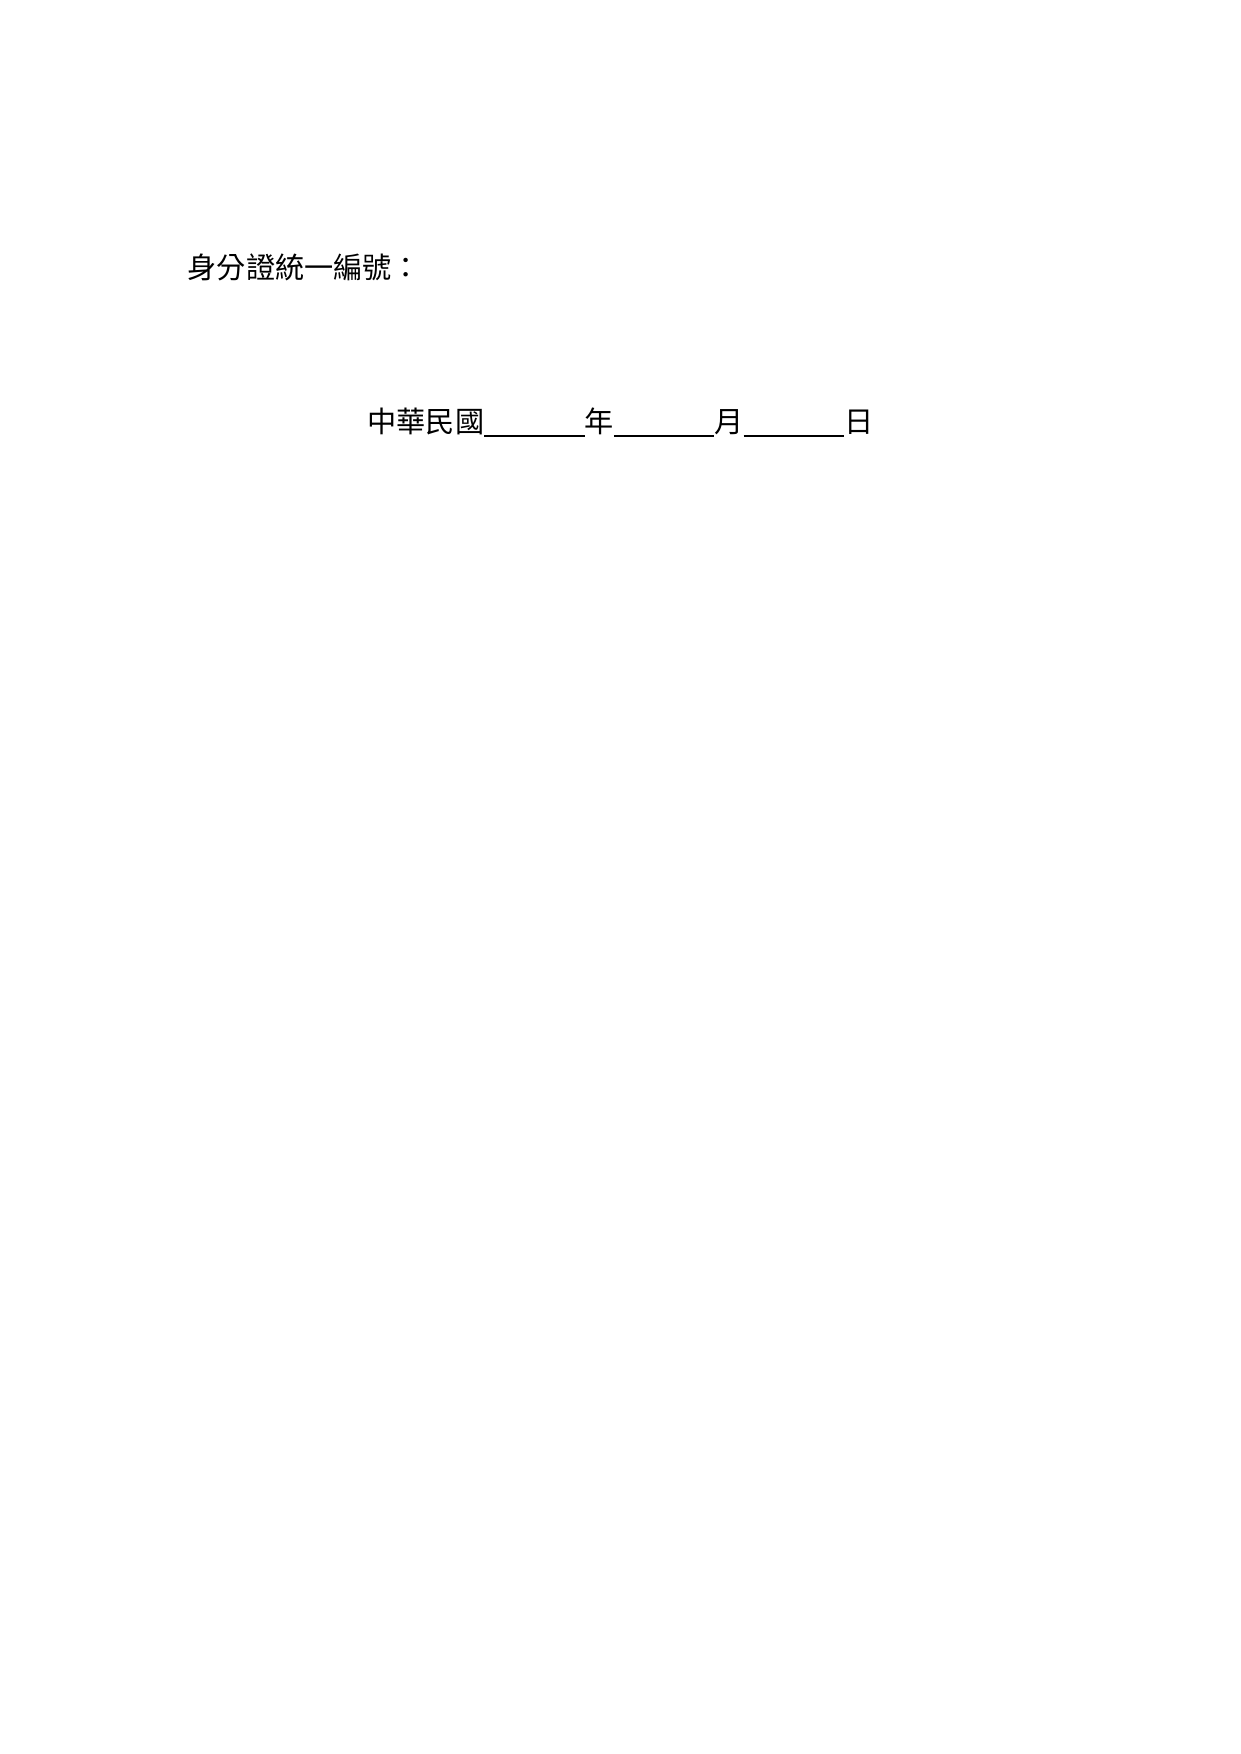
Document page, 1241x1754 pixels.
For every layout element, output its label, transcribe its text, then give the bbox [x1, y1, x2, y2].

text 身分證統一編號： [187, 222, 1053, 297]
text 中華民國 年 月 日 [112, 376, 1128, 451]
